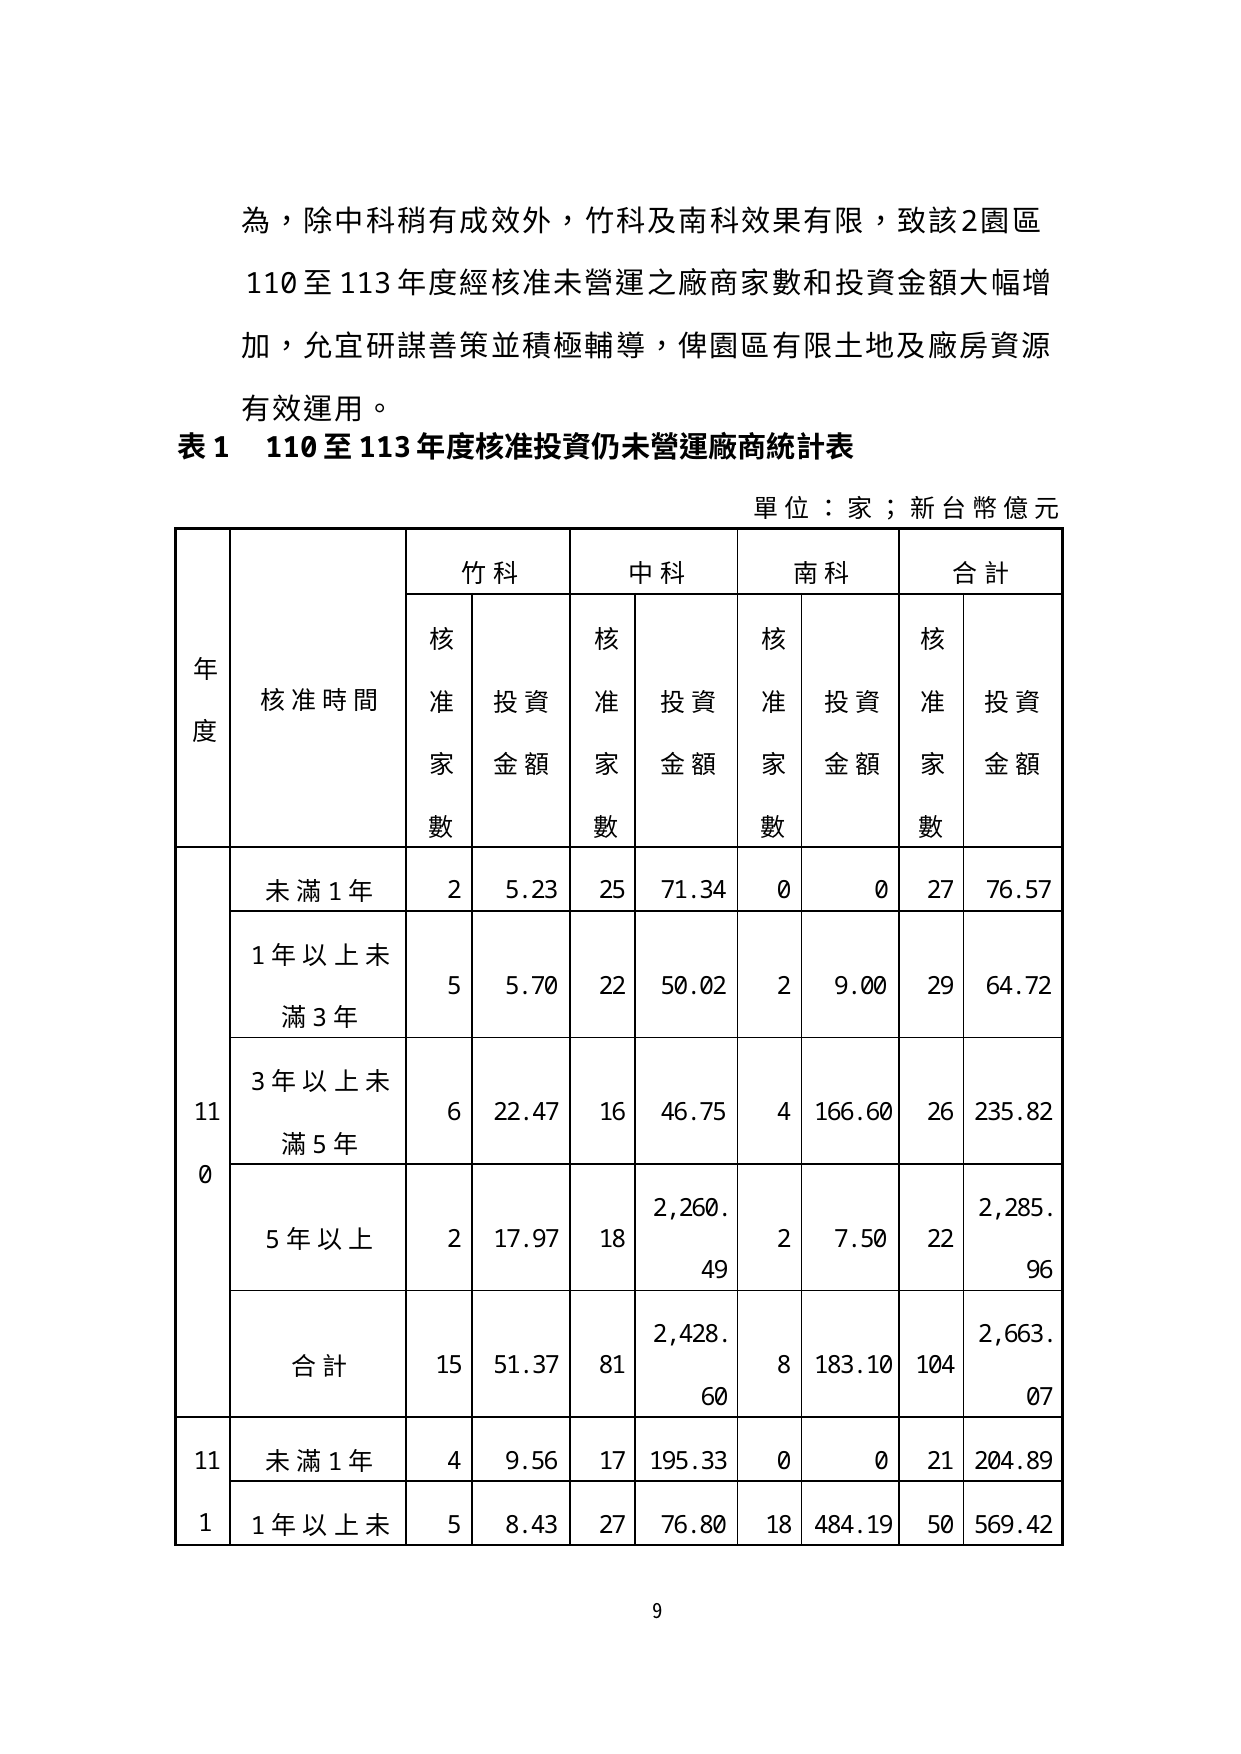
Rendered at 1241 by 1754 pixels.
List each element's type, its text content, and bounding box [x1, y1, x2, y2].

table_cell 2 [738, 912, 801, 1037]
table_cell 0 [738, 1418, 801, 1480]
table_cell 25 [571, 848, 634, 910]
table_cell 5.70 [473, 912, 569, 1037]
table_cell 81 [571, 1291, 634, 1416]
table_cell 5年以上 [231, 1165, 405, 1290]
table_cell 46.75 [636, 1038, 737, 1163]
text 單位：家；新台幣億元 [177, 465, 1063, 527]
table_cell 204.89 [964, 1418, 1061, 1480]
table_cell 110 [177, 848, 229, 1416]
table_cell 9.00 [802, 912, 898, 1037]
table_cell 64.72 [964, 912, 1061, 1037]
table_cell 0 [738, 848, 801, 910]
table_header 竹科 [407, 530, 569, 593]
table_cell 合計 [231, 1291, 405, 1416]
table_cell 76.80 [636, 1482, 737, 1544]
table_header 年度 [177, 530, 229, 846]
table_cell 2 [407, 848, 471, 910]
table_cell 核准家數 [571, 595, 634, 846]
table_cell 2,285.96 [964, 1165, 1061, 1290]
table_cell 111 [177, 1418, 229, 1544]
table_cell 183.10 [802, 1291, 898, 1416]
table_cell 235.82 [964, 1038, 1061, 1163]
table_cell 2,428.60 [636, 1291, 737, 1416]
table_cell 15 [407, 1291, 471, 1416]
table_cell 26 [900, 1038, 963, 1163]
table_cell 核准家數 [738, 595, 801, 846]
table_cell 5 [407, 912, 471, 1037]
table_cell 9.56 [473, 1418, 569, 1480]
table_cell 投資 金額 [802, 595, 898, 846]
table_cell 5.23 [473, 848, 569, 910]
table_header 中科 [571, 530, 737, 593]
table_cell 50.02 [636, 912, 737, 1037]
table_cell 27 [571, 1482, 634, 1544]
table_cell 569.42 [964, 1482, 1061, 1544]
table_header 南科 [738, 530, 898, 593]
table_cell 29 [900, 912, 963, 1037]
table_cell 18 [571, 1165, 634, 1290]
table_cell 3年以上未滿5年 [231, 1038, 405, 1163]
table_cell 投資 金額 [964, 595, 1061, 846]
table_cell 2 [738, 1165, 801, 1290]
table_cell 6 [407, 1038, 471, 1163]
table_cell 5 [407, 1482, 471, 1544]
table_cell 2,663.07 [964, 1291, 1061, 1416]
table_header 核准時間 [231, 530, 405, 846]
table_cell 17 [571, 1418, 634, 1480]
table_cell 投資 金額 [473, 595, 569, 846]
table_cell 51.37 [473, 1291, 569, 1416]
table_cell 核准家數 [900, 595, 963, 846]
table_cell 8 [738, 1291, 801, 1416]
text 表1 110至113年度核准投資仍未營運廠商統計表 [177, 427, 1063, 465]
table_cell 1年以上未滿3年 [231, 912, 405, 1037]
table_cell 2 [407, 1165, 471, 1290]
table_cell 4 [738, 1038, 801, 1163]
table_cell 18 [738, 1482, 801, 1544]
table_cell 0 [802, 848, 898, 910]
table_cell 21 [900, 1418, 963, 1480]
table_header 合計 [900, 530, 1061, 593]
table_cell 50 [900, 1482, 963, 1544]
table_cell 104 [900, 1291, 963, 1416]
text 為，除中科稍有成效外，竹科及南科效果有限，致該2園區110至113年度經核准未營運之廠商家數和投資金額大幅增加，允宜研謀善策並積極輔導，俾園區有限土地及廠房資源有效運用。 [236, 177, 1063, 427]
table_cell 16 [571, 1038, 634, 1163]
table_cell 2,260.49 [636, 1165, 737, 1290]
table_cell 22 [900, 1165, 963, 1290]
table_cell 7.50 [802, 1165, 898, 1290]
table_cell 未滿1年 [231, 848, 405, 910]
table_cell 核准家數 [407, 595, 471, 846]
table_cell 投資 金額 [636, 595, 737, 846]
table_cell 71.34 [636, 848, 737, 910]
table_cell 未滿1年 [231, 1418, 405, 1480]
table_cell 195.33 [636, 1418, 737, 1480]
table_cell 484.19 [802, 1482, 898, 1544]
table_cell 22.47 [473, 1038, 569, 1163]
table_cell 27 [900, 848, 963, 910]
table_cell 0 [802, 1418, 898, 1480]
table_cell 22 [571, 912, 634, 1037]
table_cell 1年以上未 [231, 1482, 405, 1544]
table_cell 76.57 [964, 848, 1061, 910]
table_cell 166.60 [802, 1038, 898, 1163]
table_cell 4 [407, 1418, 471, 1480]
table_cell 17.97 [473, 1165, 569, 1290]
table_cell 8.43 [473, 1482, 569, 1544]
